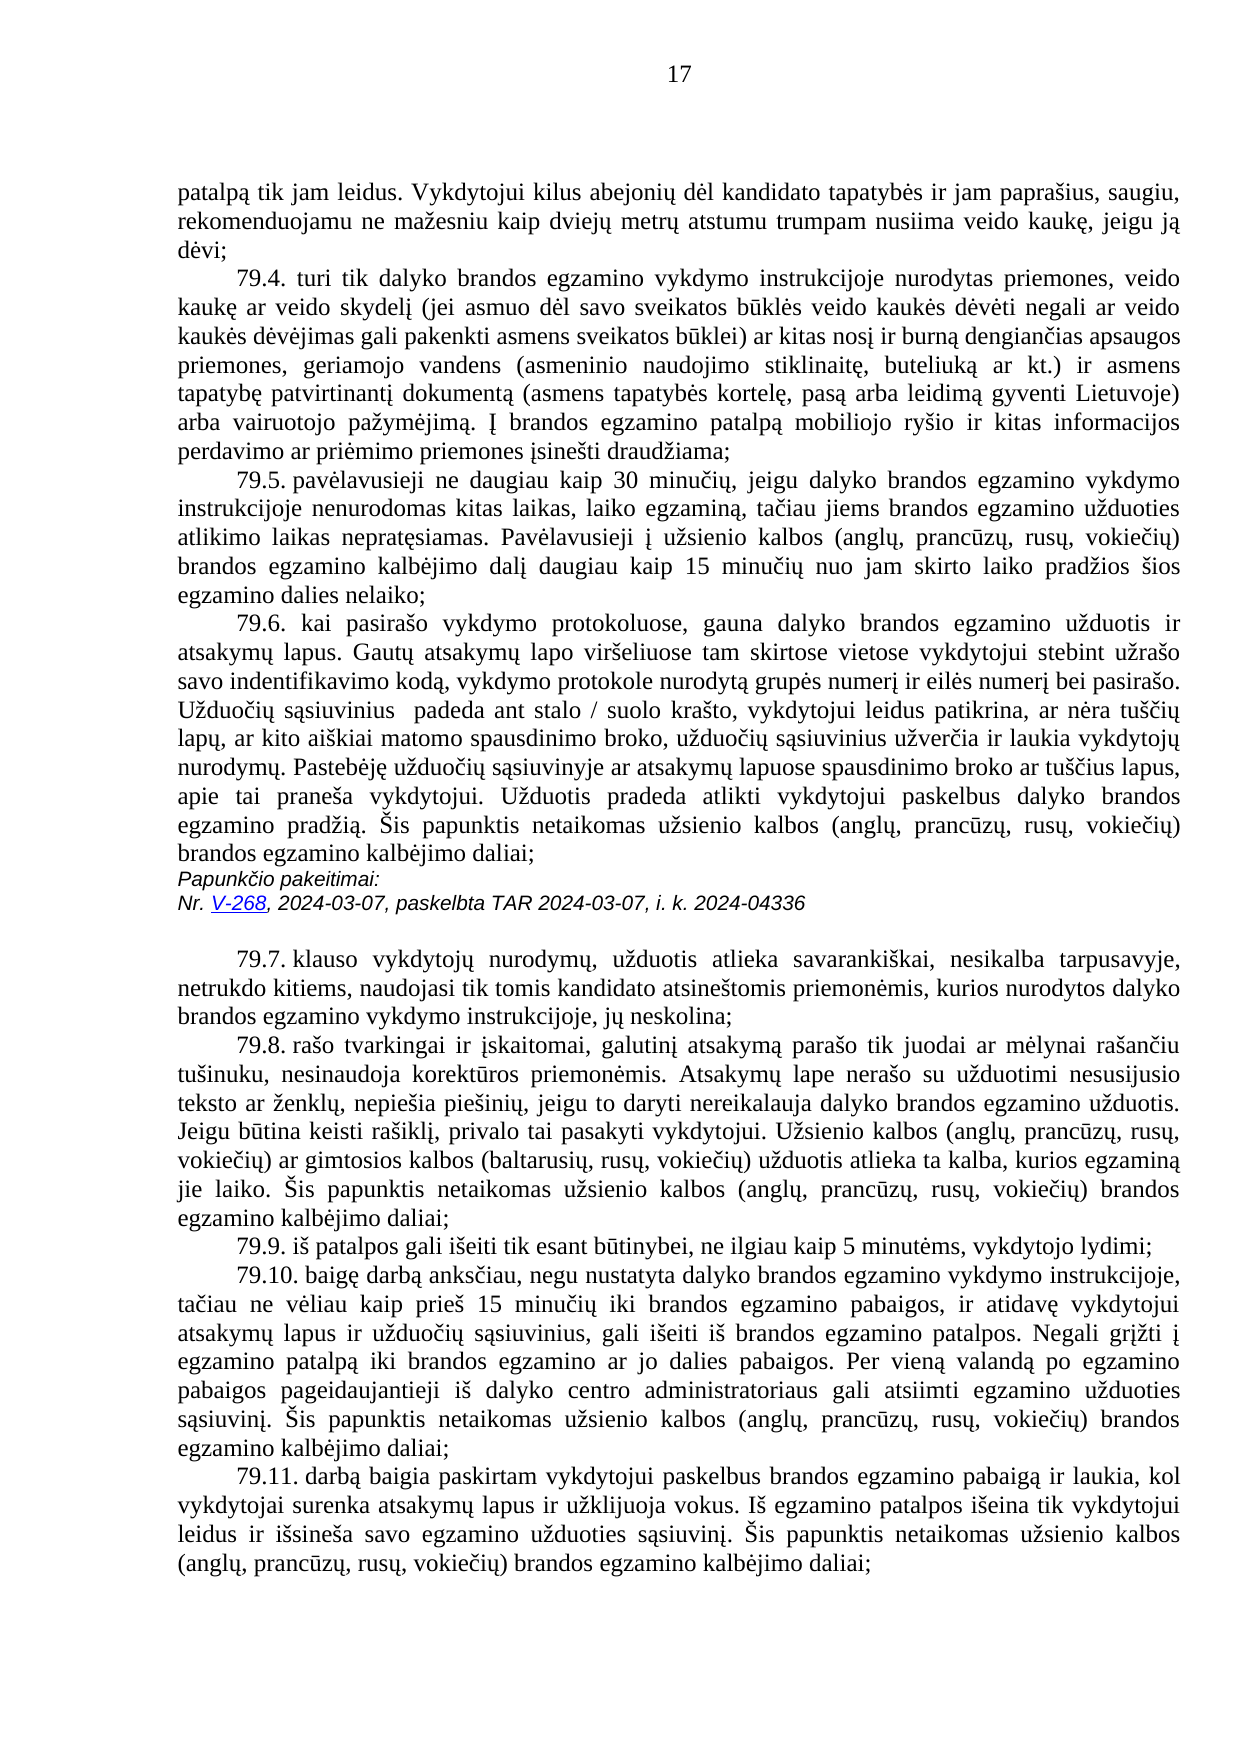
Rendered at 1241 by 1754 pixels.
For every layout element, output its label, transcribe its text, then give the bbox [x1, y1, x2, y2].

text patalpą tik jam leidus. Vykdytojui kilus abejonių dėl kandidato tapatybės ir jam paprašius, saugiu, rekomenduojamu ne mažesniu kaip dviejų metrų atstumu trumpam nusiima veido kaukę, jeigu ją dėvi; [177, 177, 1181, 263]
text Nr. V-268, 2024-03-07, paskelbta TAR 2024-03-07, i. k. 2024-04336 [177, 891, 1181, 915]
text 79.11. darbą baigia paskirtam vykdytojui paskelbus brandos egzamino pabaigą ir laukia, kol vykdytojai surenka atsakymų lapus ir užklijuoja vokus. Iš egzamino patalpos išeina tik vykdytojui leidus ir išsineša savo egzamino užduoties sąsiuvinį. Šis papunktis netaikomas užsienio kalbos (anglų, prancūzų, rusų, vokiečių) brandos egzamino kalbėjimo daliai; [177, 1461, 1181, 1576]
text 79.5. pavėlavusieji ne daugiau kaip 30 minučių, jeigu dalyko brandos egzamino vykdymo instrukcijoje nenurodomas kitas laikas, laiko egzaminą, tačiau jiems brandos egzamino užduoties atlikimo laikas nepratęsiamas. Pavėlavusieji į užsienio kalbos (anglų, prancūzų, rusų, vokiečių) brandos egzamino kalbėjimo dalį daugiau kaip 15 minučių nuo jam skirto laiko pradžios šios egzamino dalies nelaiko; [177, 465, 1181, 608]
text 79.8. rašo tvarkingai ir įskaitomai, galutinį atsakymą parašo tik juodai ar mėlynai rašančiu tušinuku, nesinaudoja korektūros priemonėmis. Atsakymų lape nerašo su užduotimi nesusijusio teksto ar ženklų, nepiešia piešinių, jeigu to daryti nereikalauja dalyko brandos egzamino užduotis. Jeigu būtina keisti rašiklį, privalo tai pasakyti vykdytojui. Užsienio kalbos (anglų, prancūzų, rusų, vokiečių) ar gimtosios kalbos (baltarusių, rusų, vokiečių) užduotis atlieka ta kalba, kurios egzaminą jie laiko. Šis papunktis netaikomas užsienio kalbos (anglų, prancūzų, rusų, vokiečių) brandos egzamino kalbėjimo daliai; [177, 1030, 1181, 1231]
text 79.4. turi tik dalyko brandos egzamino vykdymo instrukcijoje nurodytas priemones, veido kaukę ar veido skydelį (jei asmuo dėl savo sveikatos būklės veido kaukės dėvėti negali ar veido kaukės dėvėjimas gali pakenkti asmens sveikatos būklei) ar kitas nosį ir burną dengiančias apsaugos priemones, geriamojo vandens (asmeninio naudojimo stiklinaitę, buteliuką ar kt.) ir asmens tapatybę patvirtinantį dokumentą (asmens tapatybės kortelę, pasą arba leidimą gyventi Lietuvoje) arba vairuotojo pažymėjimą. Į brandos egzamino patalpą mobiliojo ryšio ir kitas informacijos perdavimo ar priėmimo priemones įsinešti draudžiama; [177, 263, 1181, 465]
text 79.6. kai pasirašo vykdymo protokoluose, gauna dalyko brandos egzamino užduotis ir atsakymų lapus. Gautų atsakymų lapo viršeliuose tam skirtose vietose vykdytojui stebint užrašo savo indentifikavimo kodą, vykdymo protokole nurodytą grupės numerį ir eilės numerį bei pasirašo. Užduočių sąsiuvinius padeda ant stalo / suolo krašto, vykdytojui leidus patikrina, ar nėra tuščių lapų, ar kito aiškiai matomo spausdinimo broko, užduočių sąsiuvinius užverčia ir laukia vykdytojų nurodymų. Pastebėję užduočių sąsiuvinyje ar atsakymų lapuose spausdinimo broko ar tuščius lapus, apie tai praneša vykdytojui. Užduotis pradeda atlikti vykdytojui paskelbus dalyko brandos egzamino pradžią. Šis papunktis netaikomas užsienio kalbos (anglų, prancūzų, rusų, vokiečių) brandos egzamino kalbėjimo daliai; [177, 608, 1181, 867]
text 79.10. baigę darbą anksčiau, negu nustatyta dalyko brandos egzamino vykdymo instrukcijoje, tačiau ne vėliau kaip prieš 15 minučių iki brandos egzamino pabaigos, ir atidavę vykdytojui atsakymų lapus ir užduočių sąsiuvinius, gali išeiti iš brandos egzamino patalpos. Negali grįžti į egzamino patalpą iki brandos egzamino ar jo dalies pabaigos. Per vieną valandą po egzamino pabaigos pageidaujantieji iš dalyko centro administratoriaus gali atsiimti egzamino užduoties sąsiuvinį. Šis papunktis netaikomas užsienio kalbos (anglų, prancūzų, rusų, vokiečių) brandos egzamino kalbėjimo daliai; [177, 1260, 1181, 1461]
subtitle 79.9. iš patalpos gali išeiti tik esant būtinybei, ne ilgiau kaip 5 minutėms, vykdytojo lydimi; [177, 1231, 1181, 1260]
text 79.7. klauso vykdytojų nurodymų, užduotis atlieka savarankiškai, nesikalba tarpusavyje, netrukdo kitiems, naudojasi tik tomis kandidato atsineštomis priemonėmis, kurios nurodytos dalyko brandos egzamino vykdymo instrukcijoje, jų neskolina; [177, 944, 1181, 1030]
text Papunkčio pakeitimai: [177, 867, 1181, 891]
